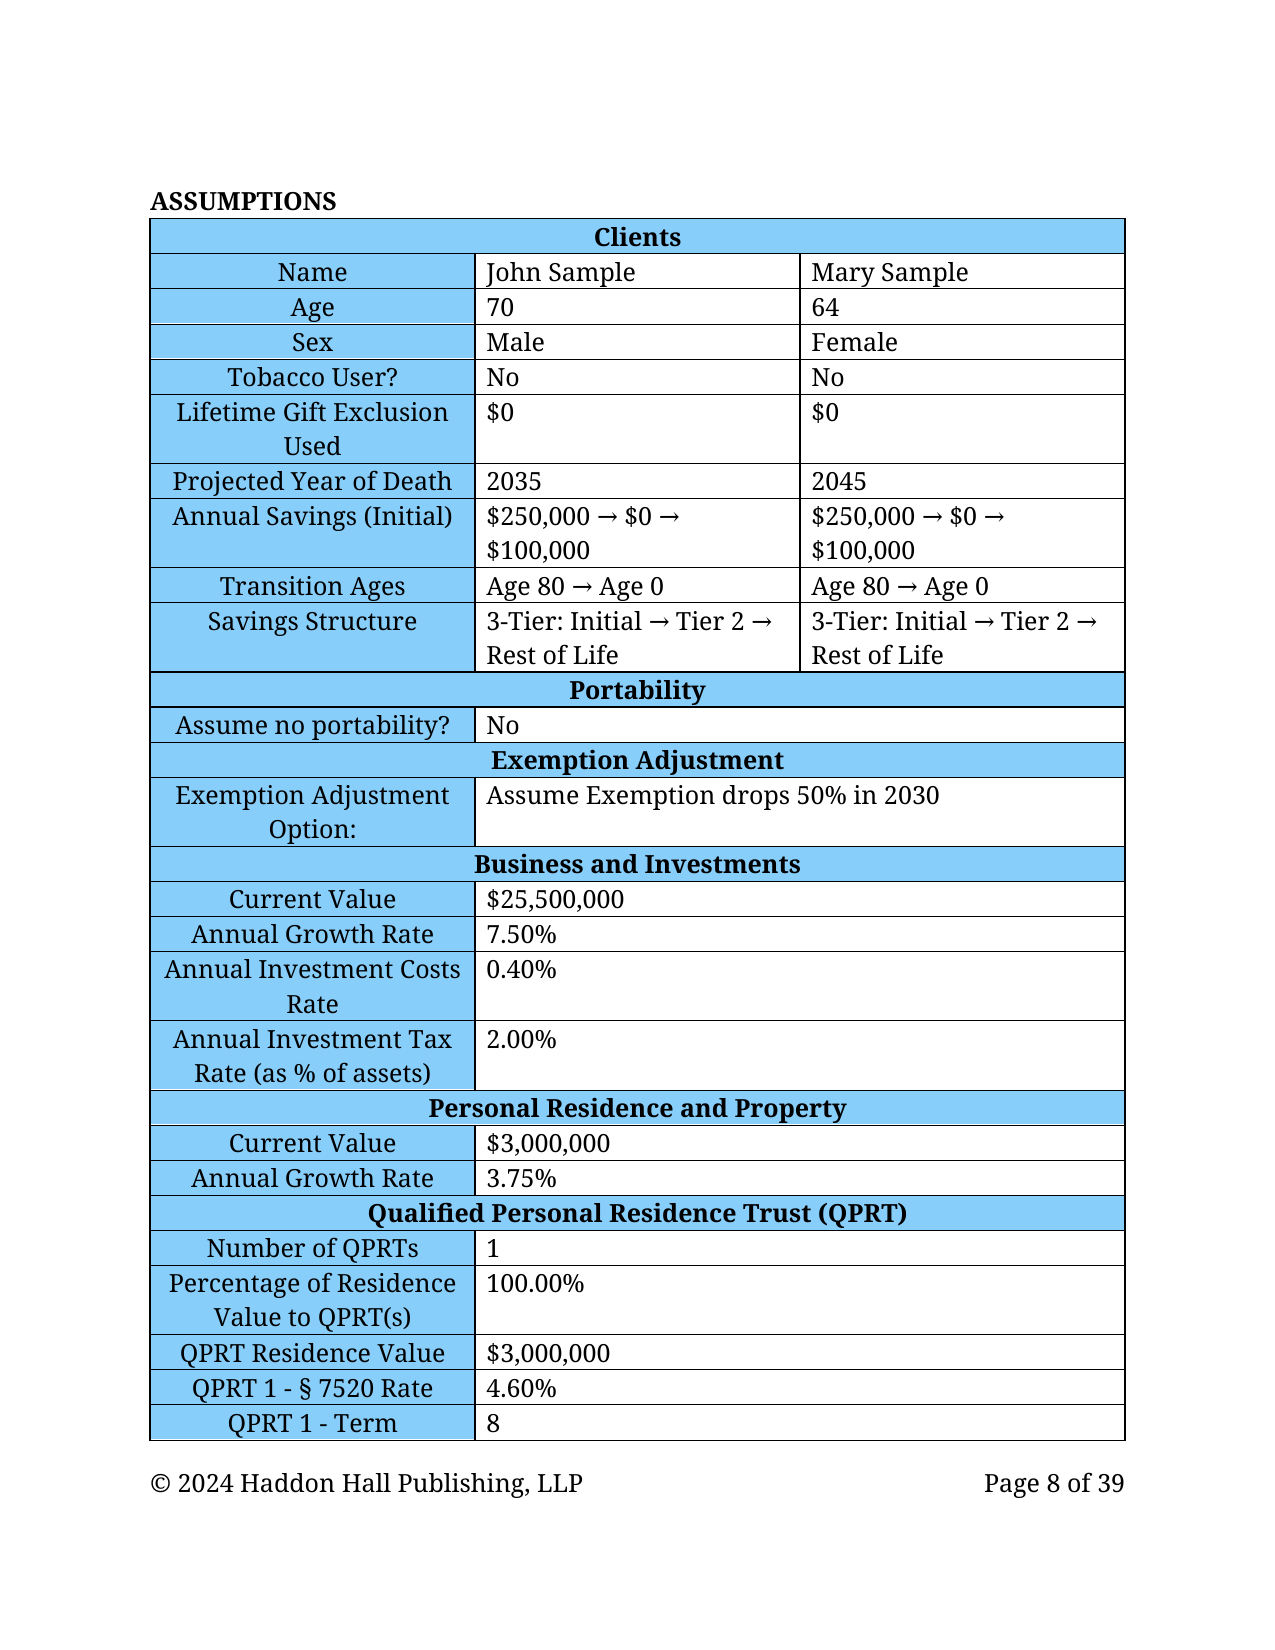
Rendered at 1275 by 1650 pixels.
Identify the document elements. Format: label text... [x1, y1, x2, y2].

table_cell Name [151, 254, 474, 288]
table_cell No [476, 708, 1124, 742]
table_cell John Sample [476, 254, 799, 288]
table_cell Current Value [151, 1126, 474, 1160]
table_cell No [801, 360, 1124, 394]
table_cell $0 [801, 395, 1124, 463]
text ASSUMPTIONS [150, 184, 1125, 218]
table_cell Exemption Adjustment [151, 743, 1124, 777]
table_cell $0 [476, 395, 799, 463]
table_cell Lifetime Gift Exclusion Used [151, 395, 474, 463]
table_cell 3-Tier: Initial → Tier 2 → Rest of Life [801, 603, 1124, 671]
table_cell QPRT 1 - Term [151, 1405, 474, 1439]
table_cell Assume Exemption drops 50% in 2030 [476, 778, 1124, 846]
table_cell 7.50% [476, 917, 1124, 951]
table_cell 2035 [476, 464, 799, 498]
table_cell Mary Sample [801, 254, 1124, 288]
table_cell 3-Tier: Initial → Tier 2 → Rest of Life [476, 603, 799, 671]
table_cell Savings Structure [151, 603, 474, 671]
table_cell Qualified Personal Residence Trust (QPRT) [151, 1196, 1124, 1230]
table_cell Annual Investment Tax Rate (as % of assets) [151, 1021, 474, 1089]
table_cell 3.75% [476, 1161, 1124, 1195]
table_cell No [476, 360, 799, 394]
table_cell $250,000 → $0 → $100,000 [801, 499, 1124, 567]
table_cell Tobacco User? [151, 360, 474, 394]
table_cell Business and Investments [151, 847, 1124, 881]
table_cell Percentage of Residence Value to QPRT(s) [151, 1266, 474, 1334]
table_cell Annual Savings (Initial) [151, 499, 474, 567]
table_cell Current Value [151, 882, 474, 916]
table_cell Age [151, 289, 474, 323]
table_cell $3,000,000 [476, 1126, 1124, 1160]
table_cell Projected Year of Death [151, 464, 474, 498]
table_cell 100.00% [476, 1266, 1124, 1334]
table_cell 2045 [801, 464, 1124, 498]
table_cell Portability [151, 673, 1124, 706]
table_cell QPRT Residence Value [151, 1335, 474, 1369]
table_cell Male [476, 325, 799, 358]
table_cell $25,500,000 [476, 882, 1124, 916]
table_cell Number of QPRTs [151, 1231, 474, 1265]
table_cell 2.00% [476, 1021, 1124, 1089]
table_cell Annual Growth Rate [151, 1161, 474, 1195]
table_cell Female [801, 325, 1124, 358]
table_cell 4.60% [476, 1370, 1124, 1404]
table_cell 64 [801, 289, 1124, 323]
table_cell Exemption Adjustment Option: [151, 778, 474, 846]
table_cell Transition Ages [151, 568, 474, 602]
table_cell Assume no portability? [151, 708, 474, 742]
table_cell 1 [476, 1231, 1124, 1265]
table_header Clients [151, 219, 1124, 253]
table_cell Personal Residence and Property [151, 1091, 1124, 1124]
table_cell Sex [151, 325, 474, 358]
table_cell 70 [476, 289, 799, 323]
table_cell Age 80 → Age 0 [476, 568, 799, 602]
table_cell Annual Investment Costs Rate [151, 952, 474, 1020]
table_cell Age 80 → Age 0 [801, 568, 1124, 602]
table_cell $250,000 → $0 → $100,000 [476, 499, 799, 567]
table_cell $3,000,000 [476, 1335, 1124, 1369]
table_cell QPRT 1 - § 7520 Rate [151, 1370, 474, 1404]
table_cell 8 [476, 1405, 1124, 1439]
table_cell Annual Growth Rate [151, 917, 474, 951]
table_cell 0.40% [476, 952, 1124, 1020]
